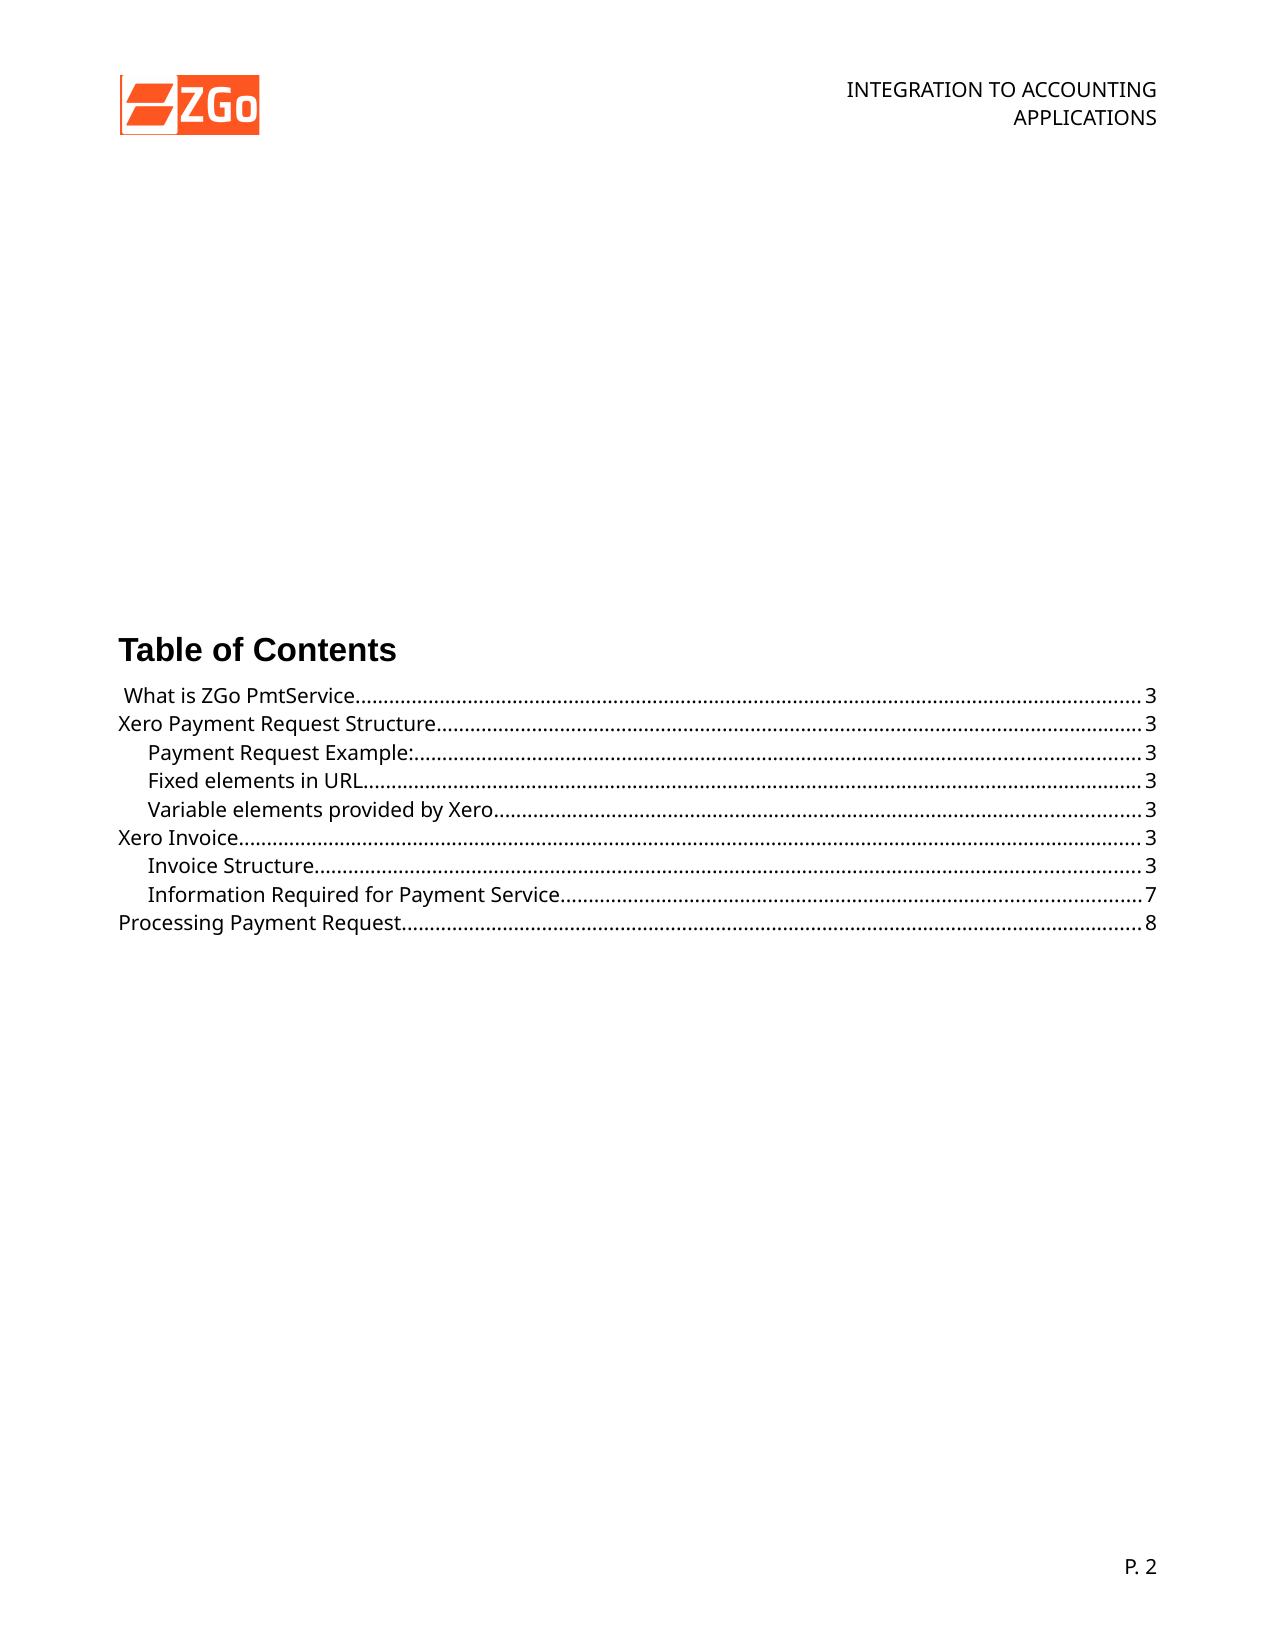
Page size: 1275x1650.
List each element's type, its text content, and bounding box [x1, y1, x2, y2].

subtitle Table of Contents [118, 630, 1157, 668]
picture [120, 75, 260, 135]
text Variable elements provided by Xero 3 [148, 795, 1157, 823]
text Payment Request Example: 3 [148, 738, 1157, 766]
text Xero Invoice 3 [118, 823, 1157, 852]
text What is ZGo PmtService 3 [118, 681, 1157, 709]
text Xero Payment Request Structure 3 [118, 709, 1157, 738]
text Information Required for Payment Service. 7 [148, 880, 1157, 908]
text Fixed elements in URL 3 [148, 766, 1157, 795]
text Invoice Structure 3 [148, 852, 1157, 880]
text Processing Payment Request 8 [118, 908, 1157, 937]
